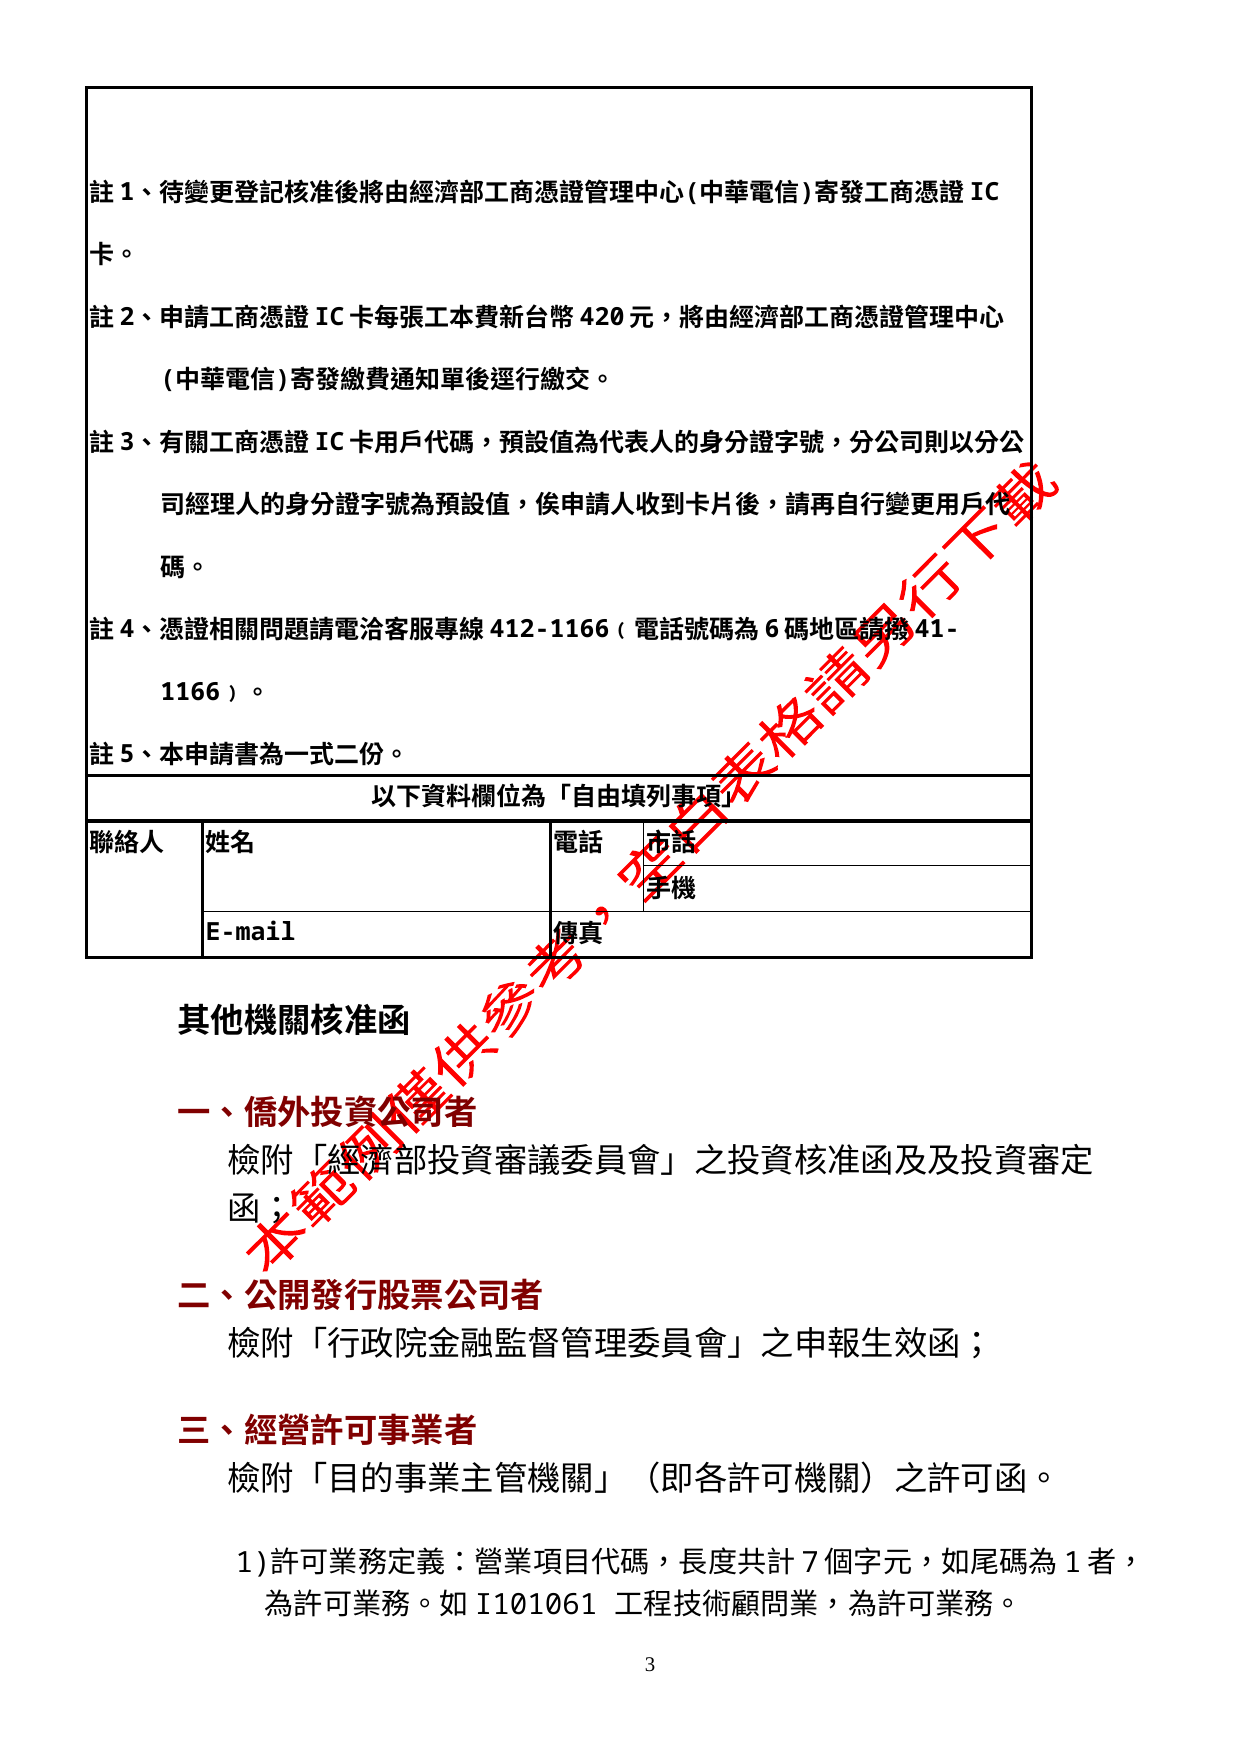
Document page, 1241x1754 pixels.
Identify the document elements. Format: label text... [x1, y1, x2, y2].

text 檢附「經濟部投資審議委員會」之投資核准函及及投資審定函； [227, 1134, 1122, 1230]
text 1)許可業務定義：營業項目代碼，長度共計7個字元，如尾碼為1者，為許可業務。如I101061 工程技術顧問業，為許可業務。 [235, 1538, 1122, 1623]
table_cell 傳真 [552, 912, 1030, 956]
text 三、經營許可事業者 [177, 1403, 1122, 1452]
table_cell E-mail [204, 912, 549, 956]
table_cell 以下資料欄位為「自由填列事項」 [88, 777, 1030, 819]
text 一、僑外投資公司者 [177, 1086, 399, 1134]
table_cell 電話 [552, 823, 643, 911]
table_cell 手機 [644, 866, 1030, 911]
text 其他機關核准函 [177, 994, 1122, 1042]
table_cell 註1、待變更登記核准後將由經濟部工商憑證管理中心(中華電信)寄發工商憑證IC卡。 註2、申請工商憑證IC卡每張工本費新台幣420元，將由經濟部工商憑證管理中心(中華電信)寄發繳費通知單後逕行繳交。 註3、有關工商憑證IC卡用戶代碼，預設值為代表人的身分證字號，分公司則以分公司經理人的身分證字號為預設值，俟申請人收到卡片後，請再自行變更用戶代碼。 註4、憑證相關問題請電洽客服專線412-1166﹙電話號碼為6碼地區請撥41-1166﹚。 註5、本申請書為一式二份。 [88, 89, 1030, 774]
text 一、僑外投資公司者 [368, 1119, 387, 1134]
table_cell 姓名 [204, 823, 549, 911]
text 檢附「目的事業主管機關」（即各許可機關）之許可函。 [227, 1452, 1122, 1500]
text 檢附「行政院金融監督管理委員會」之申報生效函； [227, 1317, 1122, 1365]
text 一、僑外投資公司者 [395, 1086, 1122, 1134]
text 一、僑外投資公司者 [388, 1124, 415, 1134]
table_cell 市話 [644, 823, 1030, 865]
text 二、公開發行股票公司者 [177, 1269, 1122, 1317]
table_cell 聯絡人 [88, 823, 201, 956]
